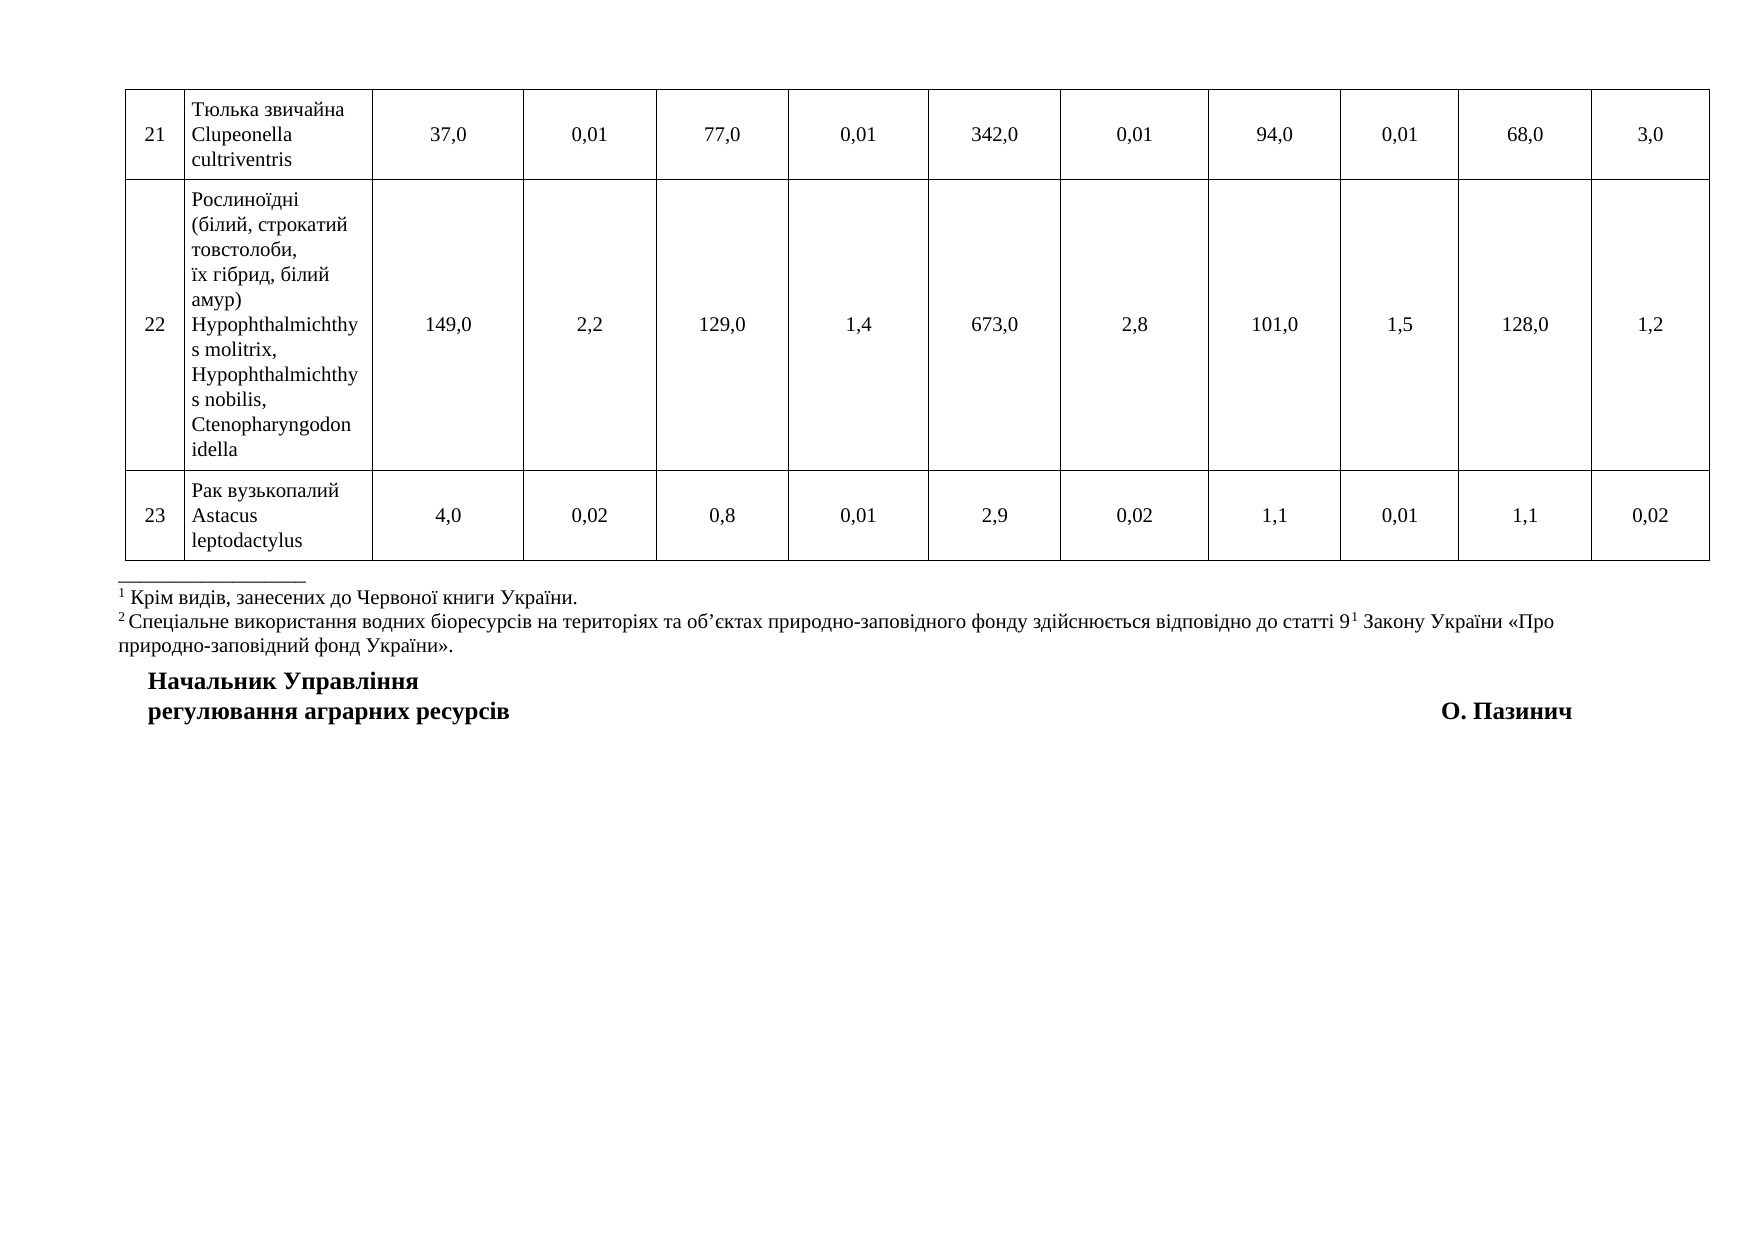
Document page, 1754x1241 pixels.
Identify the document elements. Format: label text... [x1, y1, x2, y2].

table_cell 1,1 [1459, 471, 1591, 560]
table_cell 342,0 [929, 90, 1060, 179]
table_cell 22 [126, 180, 184, 469]
table_cell 1,1 [1209, 471, 1340, 560]
table_cell 0,02 [524, 471, 656, 560]
table_cell 23 [126, 471, 184, 560]
table_cell 21 [126, 90, 184, 179]
table_cell 94,0 [1209, 90, 1340, 179]
table_cell 2,9 [929, 471, 1060, 560]
table_cell 1,2 [1592, 180, 1709, 469]
table_cell 129,0 [657, 180, 788, 469]
table_cell 77,0 [657, 90, 788, 179]
table_cell 1,5 [1341, 180, 1458, 469]
table_cell 1,4 [789, 180, 928, 469]
table_cell 0,01 [1341, 471, 1458, 560]
table_cell 0,01 [789, 471, 928, 560]
table_cell Тюлька звичайна Clupeonella cultriventris [185, 90, 372, 179]
table_cell 2,8 [1061, 180, 1208, 469]
table_cell 2,2 [524, 180, 656, 469]
table_cell 0,01 [524, 90, 656, 179]
table_cell 0,02 [1061, 471, 1208, 560]
table_cell 149,0 [373, 180, 523, 469]
table_cell 68,0 [1459, 90, 1591, 179]
text Начальник Управління регулювання аграрних ресурсів О. Пазинич [148, 666, 1606, 725]
table_cell Рак вузькопалий Astacus leptodactylus [185, 471, 372, 560]
text 2 Спеціальне використання водних біоресурсів на територіях та об’єктах природно-заповідного фонду здійснюється відповідно до статті 91 Закону України «Про природно-заповідний фонд України». [118, 609, 1636, 657]
table_cell 0,01 [1061, 90, 1208, 179]
table_cell 101,0 [1209, 180, 1340, 469]
table_cell 0,01 [1341, 90, 1458, 179]
table_cell 673,0 [929, 180, 1060, 469]
table_cell 0,01 [789, 90, 928, 179]
table_cell 37,0 [373, 90, 523, 179]
table_cell 128,0 [1459, 180, 1591, 469]
table_cell 0,8 [657, 471, 788, 560]
table_cell 0,02 [1592, 471, 1709, 560]
table_cell 4,0 [373, 471, 523, 560]
table_cell 3,0 [1592, 90, 1709, 179]
text __________________ 1 Крім видів, занесених до Червоної книги України. [118, 561, 1636, 609]
table_cell Рослиноїдні (білий, строкатий товстолоби, їх гібрид, білий амур) Hypophthalmichthys molitrix, Hypophthalmichthys nobilis, Ctenopharyngodon idella [185, 180, 372, 469]
